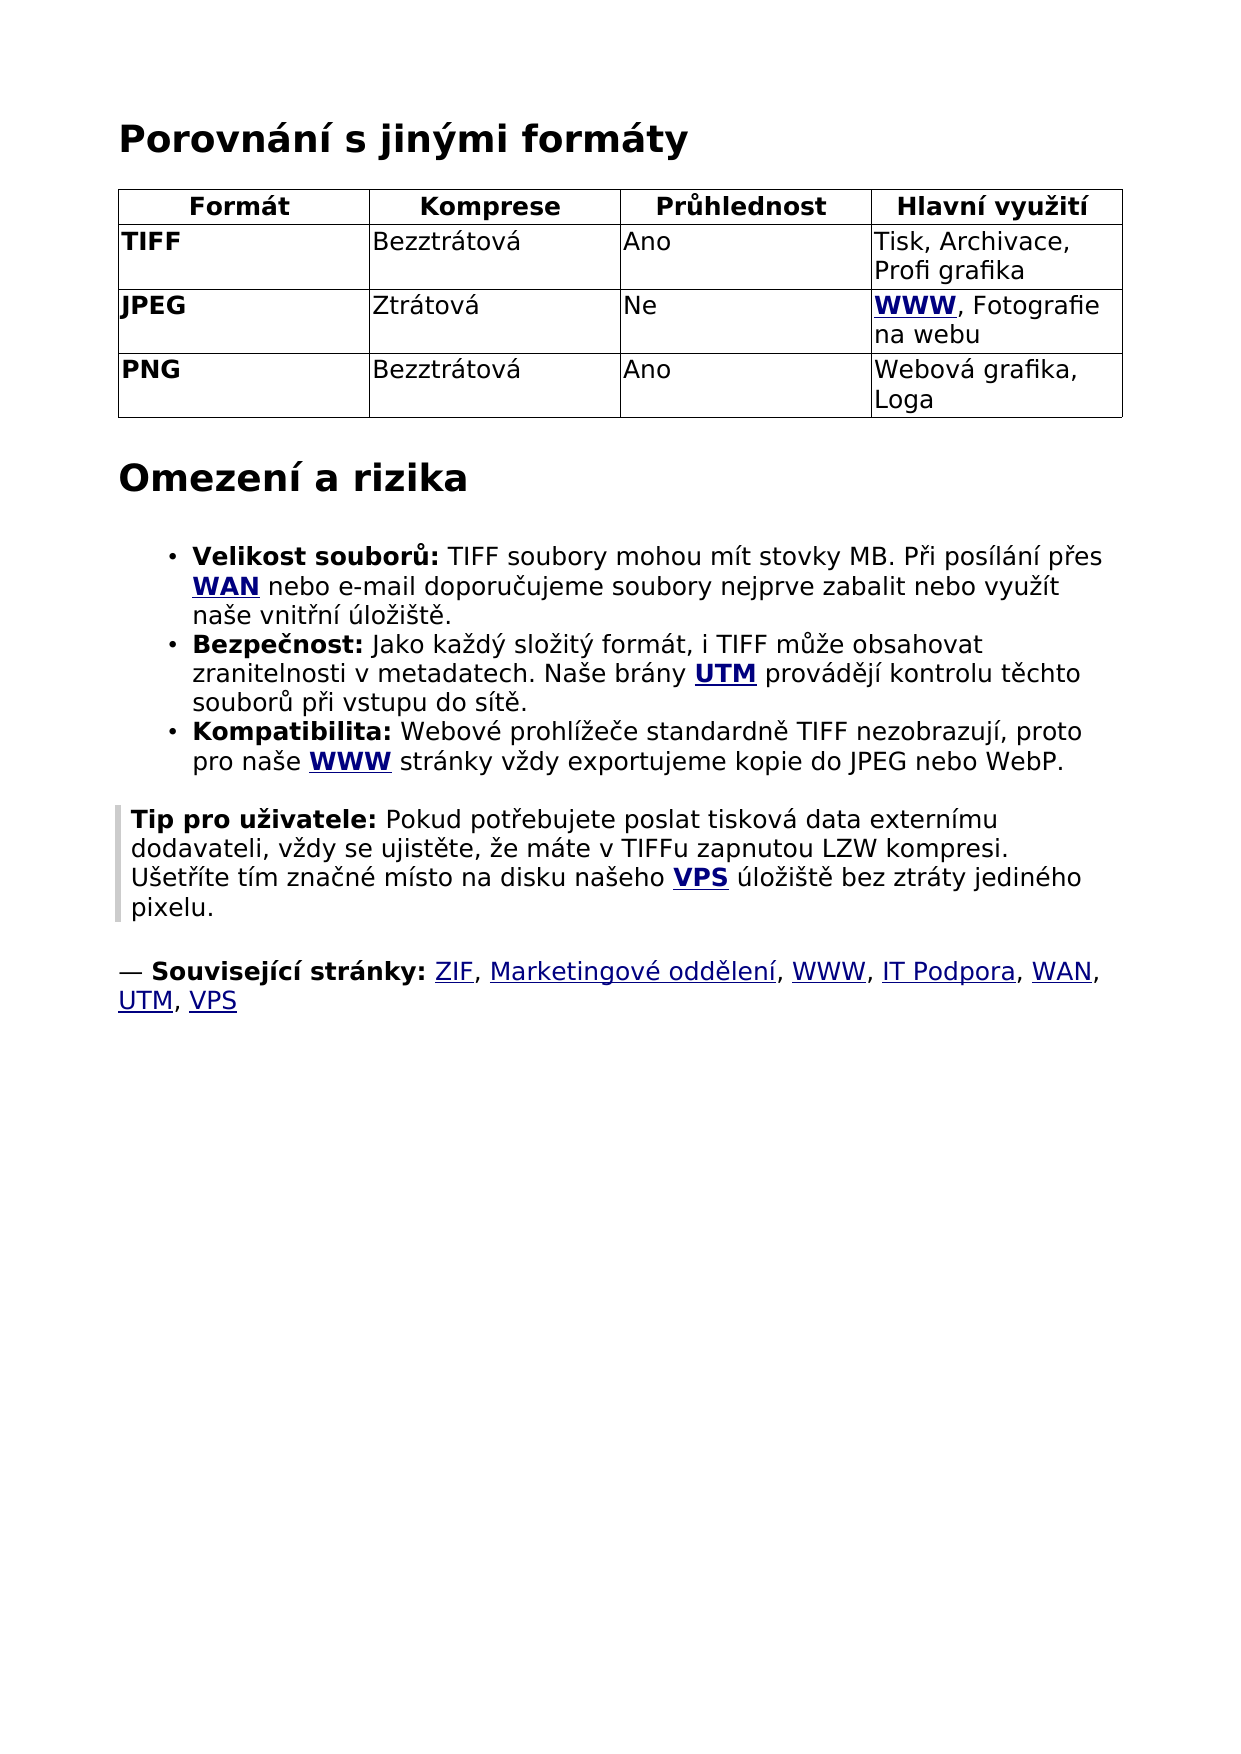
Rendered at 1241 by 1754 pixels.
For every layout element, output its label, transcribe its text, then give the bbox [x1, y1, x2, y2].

table_cell Bezztrátová [370, 354, 620, 417]
table_cell Tisk, Archivace, Profi grafika [872, 225, 1122, 288]
table_cell Ano [621, 354, 871, 417]
table_cell Ztrátová [370, 290, 620, 353]
table_cell Bezztrátová [370, 225, 620, 288]
table_cell Webová grafika, Loga [872, 354, 1122, 417]
table_cell TIFF [119, 225, 369, 288]
list Velikost souborů: TIFF soubory mohou mít stovky MB. Při posílání přes WAN nebo e-mail doporučujeme soubory nejprve zabalit nebo využít naše vnitřní úložiště. [177, 542, 1122, 630]
table_cell JPEG [119, 290, 369, 353]
subtitle Omezení a rizika [118, 457, 1122, 501]
table_cell WWW, Fotografie na webu [872, 290, 1122, 353]
table_header Hlavní využití [872, 190, 1122, 224]
list Kompatibilita: Webové prohlížeče standardně TIFF nezobrazují, proto pro naše WWW stránky vždy exportujeme kopie do JPEG nebo WebP. [177, 717, 1122, 776]
table_header Průhlednost [621, 190, 871, 224]
table_header Formát [119, 190, 369, 224]
subtitle Porovnání s jinými formáty [118, 118, 1122, 162]
table_cell Ano [621, 225, 871, 288]
text — Související stránky: ZIF, Marketingové oddělení, WWW, IT Podpora, WAN, UTM, VPS [118, 957, 1122, 1015]
table_cell Ne [621, 290, 871, 353]
table_header Komprese [370, 190, 620, 224]
table_header Tip pro uživatele: Pokud potřebujete poslat tisková data externímu dodavateli, vždy se ujistěte, že máte v TIFFu zapnutou LZW kompresi. Ušetříte tím značné místo na disku našeho VPS úložiště bez ztráty jediného pixelu. [121, 805, 1122, 922]
list Bezpečnost: Jako každý složitý formát, i TIFF může obsahovat zranitelnosti v metadatech. Naše brány UTM provádějí kontrolu těchto souborů při vstupu do sítě. [177, 630, 1122, 717]
table_cell PNG [119, 354, 369, 417]
